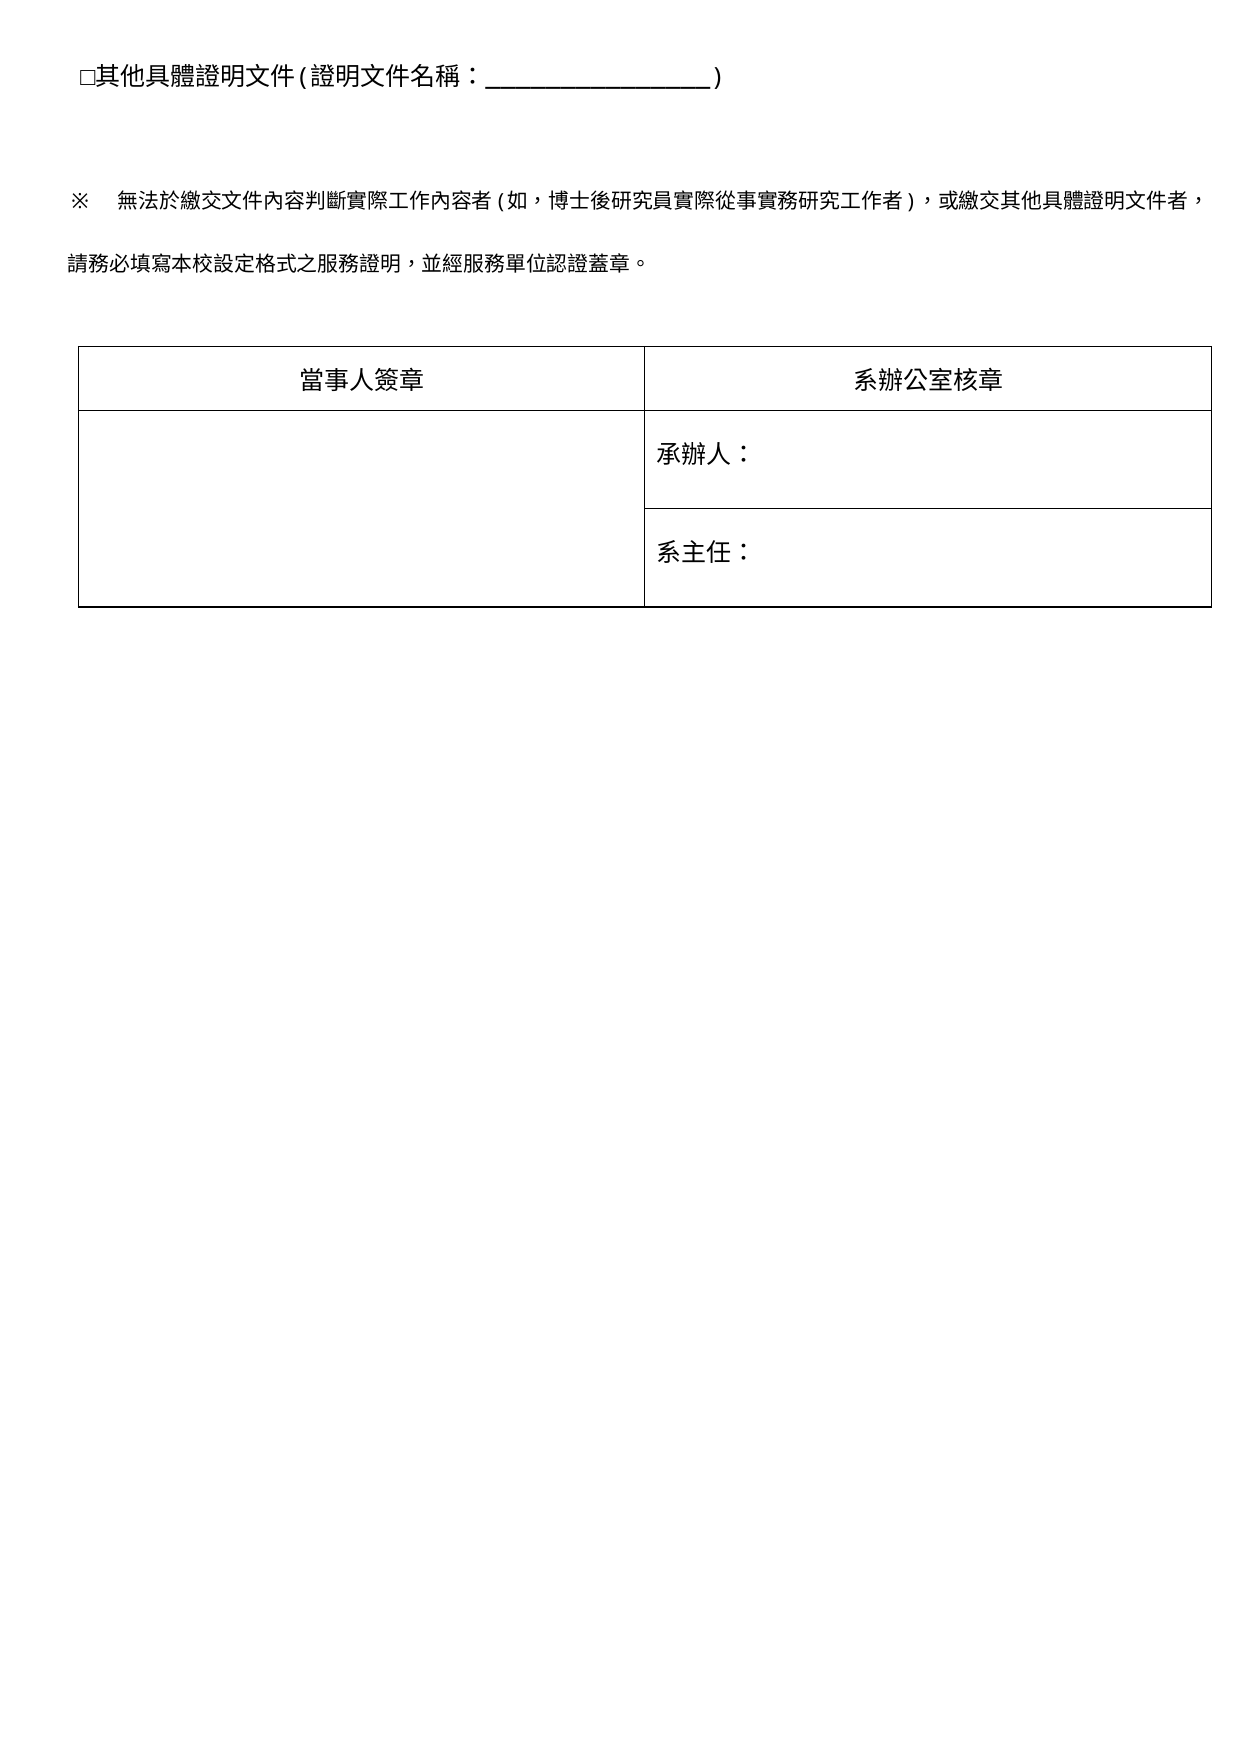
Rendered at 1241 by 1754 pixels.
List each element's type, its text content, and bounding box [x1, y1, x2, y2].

text □其他具體證明文件(證明文件名稱：_______________) [77, 33, 1210, 96]
table_cell [79, 411, 644, 606]
table_header 系辦公室核章 [645, 347, 1211, 410]
table_cell 系主任： [645, 509, 1211, 606]
table_header 當事人簽章 [79, 347, 644, 410]
list 無法於繳交文件內容判斷實際工作內容者(如，博士後研究員實際從事實務研究工作者)，或繳交其他具體證明文件者，請務必填寫本校設定格式之服務證明，並經服務單位認證蓋章。 [67, 158, 1210, 283]
table_cell 承辦人： [645, 411, 1211, 508]
